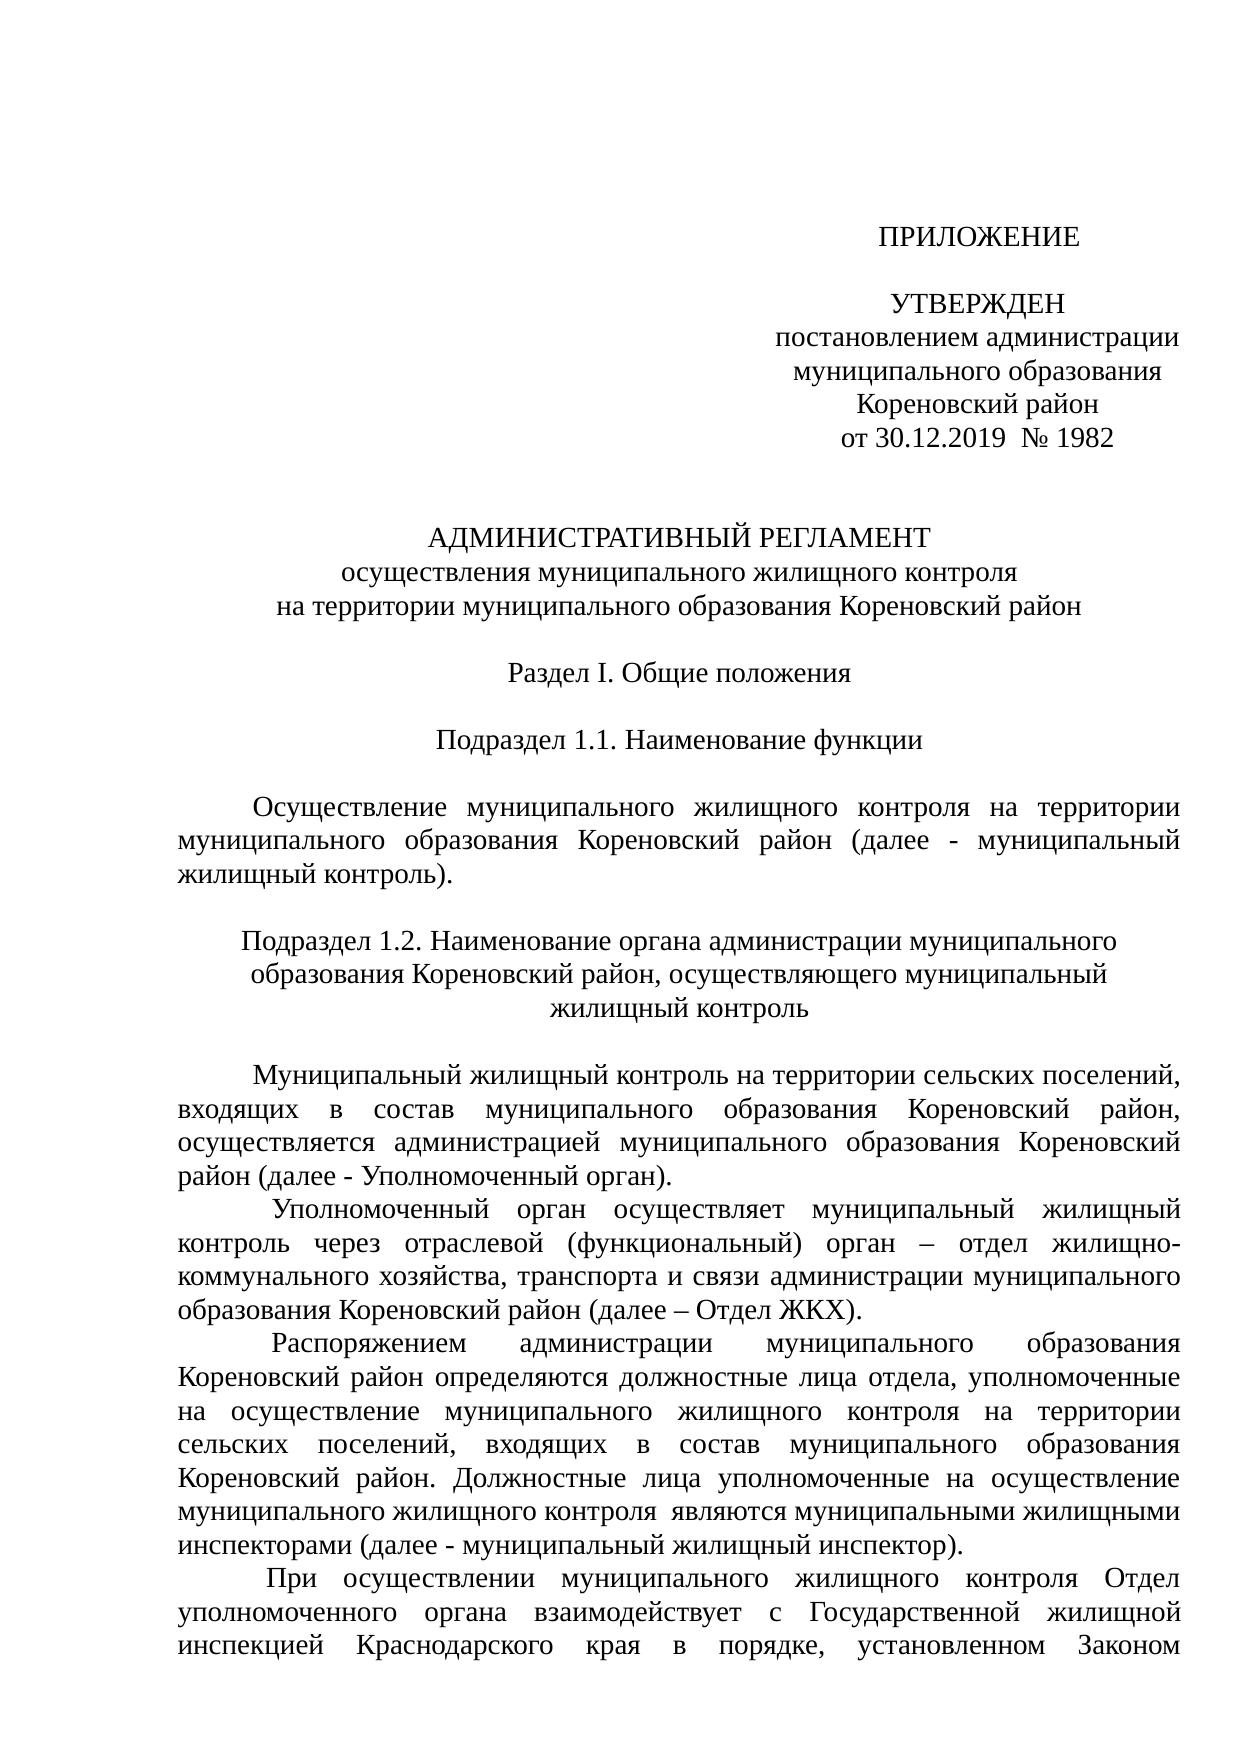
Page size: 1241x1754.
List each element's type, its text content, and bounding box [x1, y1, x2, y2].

text жилищный контроль [177, 990, 1181, 1024]
text При осуществлении муниципального жилищного контроля Отдел уполномоченного органа взаимодействует с Государственной жилищной инспекцией Краснодарского края в порядке, установленном Законом [177, 1560, 1181, 1661]
text Муниципальный жилищный контроль на территории сельских поселений, входящих в состав муниципального образования Кореновский район, осуществляется администрацией муниципального образования Кореновский район (далее - Уполномоченный орган). [177, 1057, 1181, 1191]
text «Об утверждении административного регламента осуществления муничальник отдела Д [172, 152, 1181, 219]
text ПРИЛОЖЕНИЕ [177, 219, 1181, 252]
text от 30.12.2019 № 1982 [774, 420, 1181, 453]
text Подраздел 1.1. Наименование функции [177, 722, 1181, 755]
text Раздел I. Общие положения [177, 655, 1181, 688]
text Осуществление муниципального жилищного контроля на территории муниципального образования Кореновский район (далее - муниципальный жилищный контроль). [177, 789, 1181, 889]
text Распоряжением администрации муниципального образования Кореновский район определяются должностные лица отдела, уполномоченные на осуществление муниципального жилищного контроля на территории сельских поселений, входящих в состав муниципального образования Кореновский район. Должностные лица уполномоченные на осуществление муниципального жилищного контроля являются муниципальными жилищными инспекторами (далее - муниципальный жилищный инспектор). [177, 1326, 1181, 1560]
text на территории муниципального образования Кореновский район [177, 588, 1181, 621]
text АДМИНИСТРАТИВНЫЙ РЕГЛАМЕНТ [177, 521, 1181, 554]
text Кореновский район [774, 386, 1181, 420]
text УТВЕРЖДЕН [774, 286, 1181, 319]
text образования Кореновский район от _____________№_____ [172, 118, 1181, 152]
text постановлением администрации [774, 319, 1181, 353]
text Подраздел 1.2. Наименование органа администрации муниципального образования Кореновский район, осуществляющего муниципальный [177, 923, 1181, 990]
text Уполномоченный орган осуществляет муниципальный жилищный контроль через отраслевой (функциональный) орган – отдел жилищно-коммунального хозяйства, транспорта и связи администрации муниципального образования Кореновский район (далее – Отдел ЖКХ). [177, 1191, 1181, 1326]
text муниципального образования [774, 353, 1181, 386]
text осуществления муниципального жилищного контроля [177, 554, 1181, 588]
